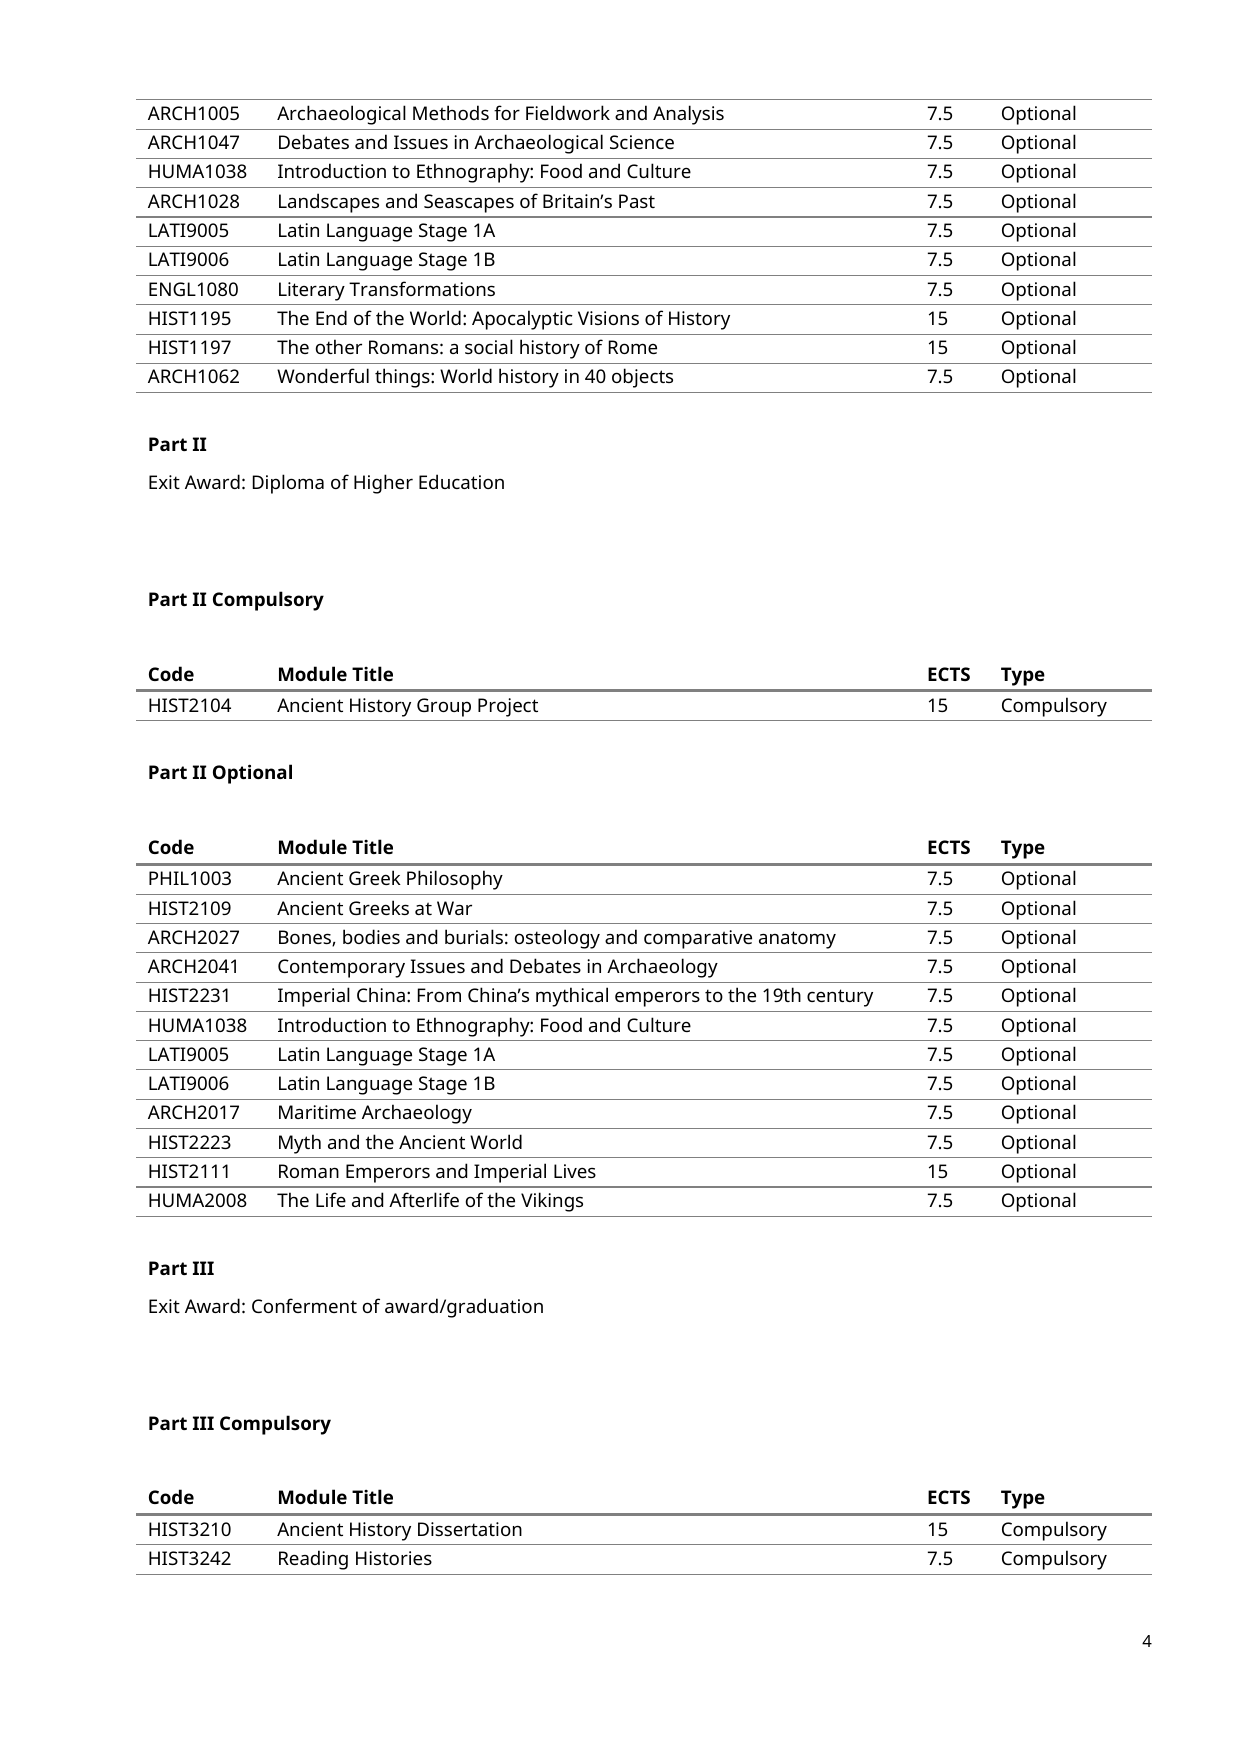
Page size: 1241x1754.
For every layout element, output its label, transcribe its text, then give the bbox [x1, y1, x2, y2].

table_cell LATI9006 [136, 1070, 266, 1099]
table_cell HIST2223 [136, 1129, 266, 1157]
table_cell Optional [989, 1158, 1152, 1186]
table_cell Latin Language Stage 1A [266, 1041, 916, 1069]
table_cell 15 [916, 1516, 989, 1544]
table_cell 7.5 [916, 1041, 989, 1069]
table_cell Part II Optional [136, 721, 1152, 834]
table_cell HUMA2008 [136, 1188, 266, 1216]
table_cell Part II Exit Award: Diploma of Higher Education [136, 393, 1152, 548]
table_cell 15 [916, 1158, 989, 1186]
table_cell Optional [989, 276, 1152, 304]
table_cell The Life and Afterlife of the Vikings [266, 1188, 916, 1216]
table_cell Optional [989, 188, 1152, 216]
table_cell 7.5 [916, 1070, 989, 1099]
table_cell Optional [989, 218, 1152, 246]
table_cell Imperial China: From China’s mythical emperors to the 19th century [266, 983, 916, 1011]
table_cell Maritime Archaeology [266, 1100, 916, 1128]
table_cell 15 [916, 335, 989, 363]
table_cell 7.5 [916, 247, 989, 275]
table_cell HIST2231 [136, 983, 266, 1011]
table_cell 7.5 [916, 1100, 989, 1128]
table_cell Part III Compulsory [136, 1372, 1152, 1484]
table_cell LATI9006 [136, 247, 266, 275]
table_cell Ancient History Group Project [266, 692, 916, 720]
table_cell Compulsory [989, 1545, 1152, 1573]
table_cell 7.5 [916, 1129, 989, 1157]
table_cell The other Romans: a social history of Rome [266, 335, 916, 363]
table_cell [136, 1575, 1152, 1611]
table_cell 15 [916, 305, 989, 333]
table_cell Optional [989, 1100, 1152, 1128]
table_cell Optional [989, 159, 1152, 187]
table_cell ECTS [916, 834, 989, 862]
table_cell Code [136, 661, 266, 689]
table_cell ENGL1080 [136, 276, 266, 304]
table_cell ECTS [916, 661, 989, 689]
table_cell Optional [989, 1188, 1152, 1216]
table_cell Type [989, 1485, 1152, 1513]
table_cell 7.5 [916, 100, 989, 128]
table_cell HIST2104 [136, 692, 266, 720]
table_cell 7.5 [916, 953, 989, 982]
table_cell 7.5 [916, 130, 989, 158]
table_cell Optional [989, 866, 1152, 894]
table_cell 7.5 [916, 159, 989, 187]
table_cell HUMA1038 [136, 159, 266, 187]
table_cell Part III Exit Award: Conferment of award/graduation [136, 1217, 1152, 1372]
table_cell Compulsory [989, 692, 1152, 720]
table_cell Latin Language Stage 1A [266, 218, 916, 246]
table_cell Optional [989, 247, 1152, 275]
table_cell HIST2111 [136, 1158, 266, 1186]
table_cell ARCH1062 [136, 364, 266, 392]
table_cell ARCH1047 [136, 130, 266, 158]
table_cell HIST2109 [136, 895, 266, 923]
table_cell Optional [989, 1070, 1152, 1099]
table_cell Latin Language Stage 1B [266, 247, 916, 275]
table_cell ARCH2027 [136, 924, 266, 952]
table_cell 7.5 [916, 895, 989, 923]
table_cell Landscapes and Seascapes of Britain’s Past [266, 188, 916, 216]
table_cell LATI9005 [136, 218, 266, 246]
table_cell HIST3242 [136, 1545, 266, 1573]
table_cell ECTS [916, 1485, 989, 1513]
table_cell Archaeological Methods for Fieldwork and Analysis [266, 100, 916, 128]
table_cell Optional [989, 100, 1152, 128]
table_cell Code [136, 1485, 266, 1513]
table_cell 7.5 [916, 218, 989, 246]
table_cell Roman Emperors and Imperial Lives [266, 1158, 916, 1186]
table_cell 7.5 [916, 1545, 989, 1573]
table_cell 7.5 [916, 924, 989, 952]
table_cell 15 [916, 692, 989, 720]
table_cell Optional [989, 1012, 1152, 1040]
table_cell HIST1197 [136, 335, 266, 363]
table_cell Code [136, 834, 266, 862]
table_cell Optional [989, 895, 1152, 923]
table_cell Module Title [266, 661, 916, 689]
table_cell Introduction to Ethnography: Food and Culture [266, 159, 916, 187]
table_cell Ancient Greeks at War [266, 895, 916, 923]
table_cell 7.5 [916, 1188, 989, 1216]
table_cell HIST1195 [136, 305, 266, 333]
table_cell Myth and the Ancient World [266, 1129, 916, 1157]
table_cell Module Title [266, 1485, 916, 1513]
table_cell LATI9005 [136, 1041, 266, 1069]
table_cell Wonderful things: World history in 40 objects [266, 364, 916, 392]
table_cell Optional [989, 924, 1152, 952]
table_cell Debates and Issues in Archaeological Science [266, 130, 916, 158]
table_cell Bones, bodies and burials: osteology and comparative anatomy [266, 924, 916, 952]
table_cell Introduction to Ethnography: Food and Culture [266, 1012, 916, 1040]
table_cell Optional [989, 1129, 1152, 1157]
table_cell 7.5 [916, 276, 989, 304]
table_cell Optional [989, 130, 1152, 158]
table_cell Ancient History Dissertation [266, 1516, 916, 1544]
table_cell The End of the World: Apocalyptic Visions of History [266, 305, 916, 333]
table_cell Optional [989, 364, 1152, 392]
table_cell Optional [989, 335, 1152, 363]
table_cell HIST3210 [136, 1516, 266, 1544]
table_cell ARCH1005 [136, 100, 266, 128]
table_cell Part II Compulsory [136, 548, 1152, 661]
table_cell 7.5 [916, 1012, 989, 1040]
table_cell ARCH1028 [136, 188, 266, 216]
table_cell 7.5 [916, 983, 989, 1011]
table_cell Type [989, 834, 1152, 862]
table_cell Optional [989, 1041, 1152, 1069]
table_cell Optional [989, 983, 1152, 1011]
table_cell Compulsory [989, 1516, 1152, 1544]
table_cell 7.5 [916, 364, 989, 392]
table_cell 7.5 [916, 866, 989, 894]
table_cell Optional [989, 953, 1152, 982]
table_cell ARCH2041 [136, 953, 266, 982]
table_cell Module Title [266, 834, 916, 862]
table_cell PHIL1003 [136, 866, 266, 894]
table_cell Latin Language Stage 1B [266, 1070, 916, 1099]
table_cell Optional [989, 305, 1152, 333]
table_cell Type [989, 661, 1152, 689]
table_cell 7.5 [916, 188, 989, 216]
table_cell Contemporary Issues and Debates in Archaeology [266, 953, 916, 982]
table_cell Literary Transformations [266, 276, 916, 304]
table_cell Reading Histories [266, 1545, 916, 1573]
table_cell HUMA1038 [136, 1012, 266, 1040]
table_cell Ancient Greek Philosophy [266, 866, 916, 894]
table_cell ARCH2017 [136, 1100, 266, 1128]
